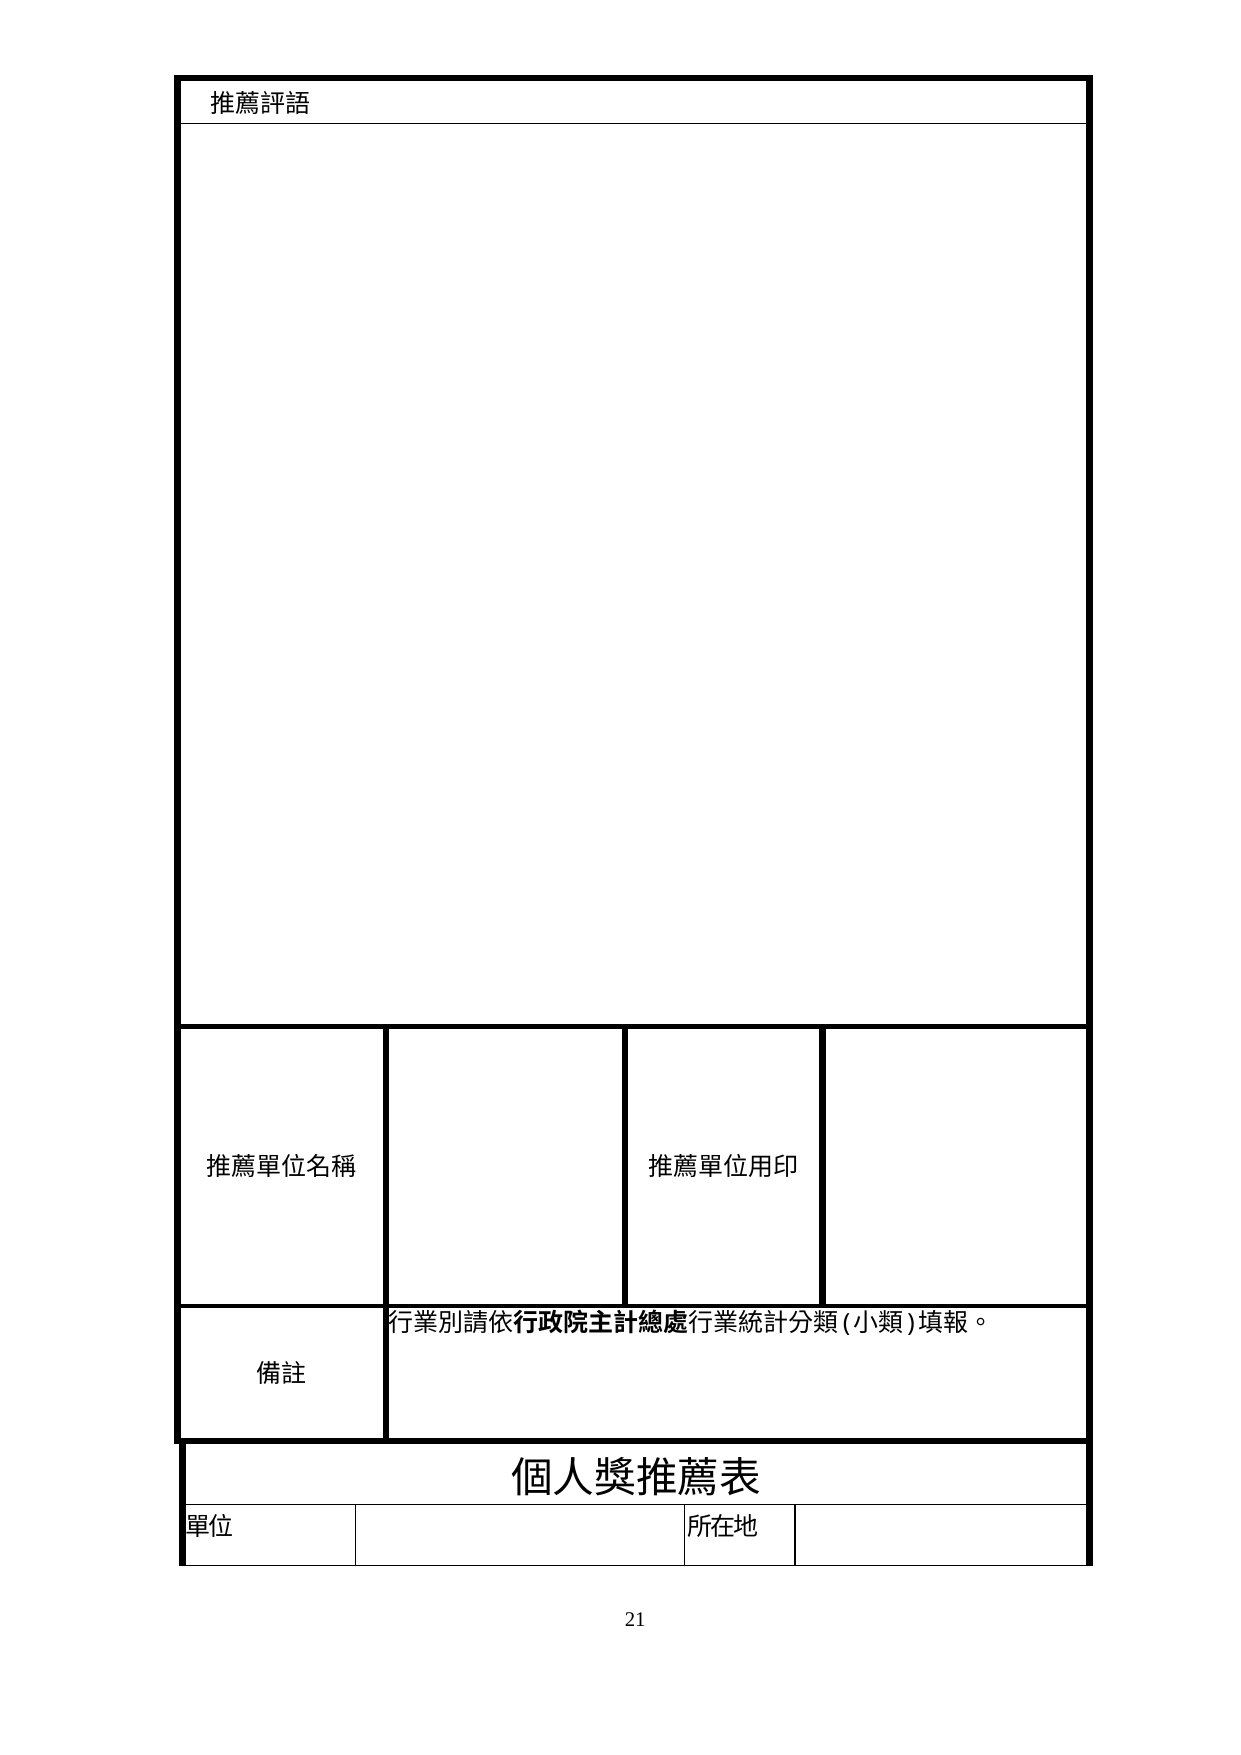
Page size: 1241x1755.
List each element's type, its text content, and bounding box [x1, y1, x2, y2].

table_cell 個人獎推薦表 [186, 1444, 1086, 1504]
table_cell [796, 1505, 1086, 1565]
table_cell 推薦單位用印 [628, 1029, 819, 1304]
table_cell 所在地 [685, 1505, 794, 1565]
table_cell 推薦單位名稱 [181, 1029, 383, 1304]
table_cell [181, 124, 1086, 1024]
table_cell 推薦評語 [181, 81, 1086, 123]
table_cell [826, 1029, 1086, 1304]
table_cell 備註 [181, 1308, 383, 1437]
table_cell 行業別請依行政院主計總處行業統計分類(小類)填報。 [389, 1308, 1086, 1437]
table_cell 單位 [186, 1505, 355, 1565]
table_cell [389, 1029, 622, 1304]
table_cell [356, 1505, 684, 1565]
